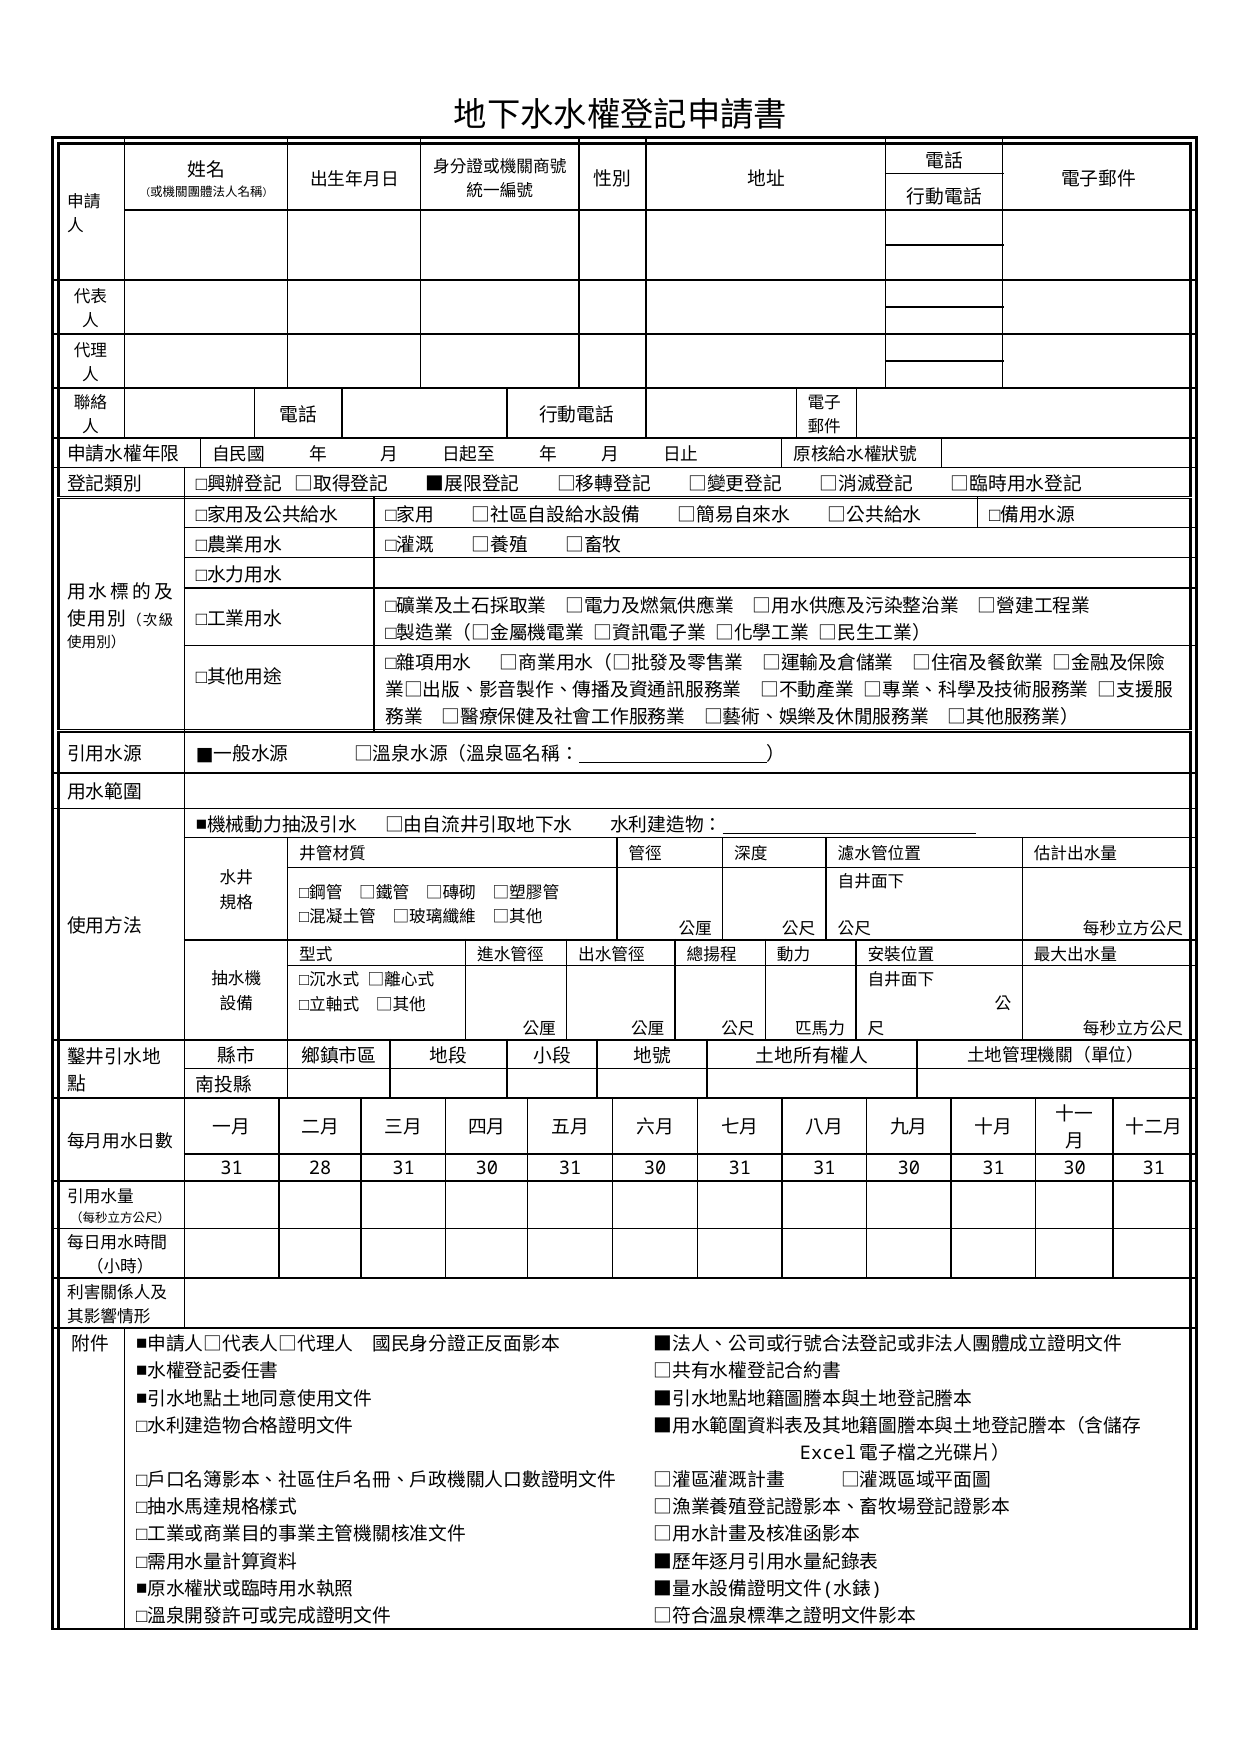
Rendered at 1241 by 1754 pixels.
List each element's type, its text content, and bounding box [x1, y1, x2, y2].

table_cell □工業用水 [185, 589, 373, 644]
table_cell 小段 [508, 1041, 596, 1068]
table_cell 估計出水量 [1023, 838, 1189, 866]
table_cell [598, 1069, 706, 1097]
table_cell □農業用水 [185, 528, 373, 557]
table_cell 30 [446, 1155, 527, 1180]
table_header 電話 [886, 145, 1002, 173]
table_cell [185, 1229, 278, 1277]
table_cell 30 [867, 1155, 950, 1180]
table_cell 行動電話 [886, 174, 1002, 209]
table_cell 每月用水日數 [60, 1099, 184, 1180]
table_cell 公尺 [723, 868, 825, 939]
table_cell [886, 211, 1002, 244]
table_cell 十一月 [1036, 1099, 1112, 1153]
table_cell [708, 1069, 916, 1097]
table_cell □雜項用水 □商業用水（□批發及零售業 □運輸及倉儲業 □住宿及餐飲業 □金融及保險業□出版、影音製作、傳播及資通訊服務業 □不動產業 □專業、科學及技術服務業 □支援服務業 □醫療保健及社會工作服務業 □藝術、娛樂及休閒服務業 □其他服務業） [375, 646, 1189, 729]
table_cell 井管材質 [288, 838, 616, 866]
table_cell □家用 □社區自設給水設備 □簡易自來水 □公共給水 [375, 499, 977, 526]
table_cell [783, 1229, 866, 1277]
table_cell 引用水量 （每秒立方公尺） [60, 1182, 184, 1227]
table_cell 使用方法 [60, 809, 184, 1039]
table_header 申請人 [56, 139, 124, 279]
table_cell 三月 [362, 1099, 445, 1153]
table_cell 十月 [952, 1099, 1035, 1153]
table_cell 公尺 [676, 966, 765, 1039]
table_cell [362, 1182, 445, 1227]
table_cell 型式 [288, 941, 465, 965]
table_cell 聯絡人 [60, 389, 124, 437]
table_cell [1114, 1182, 1189, 1227]
table_cell 土地管理機關（單位） [918, 1041, 1189, 1068]
table_cell ■機械動力抽汲引水 □由自流井引取地下水 水利建造物： [185, 809, 1189, 837]
table_cell 安裝位置 [857, 941, 1022, 965]
table_header 出生年月日 [288, 145, 420, 209]
table_cell 自井面下 公尺 [857, 966, 1022, 1039]
table_cell 六月 [613, 1099, 697, 1153]
table_cell [647, 389, 796, 437]
table_cell 電子郵件 [797, 389, 856, 437]
table_cell 公厘 [567, 966, 674, 1039]
table_cell 行動電話 [508, 389, 645, 437]
table_cell 每秒立方公尺 [1023, 966, 1189, 1039]
table_cell [952, 1182, 1035, 1227]
table_cell [446, 1229, 527, 1277]
table_cell [1003, 335, 1189, 387]
table_cell [867, 1229, 950, 1277]
table_header 地址 [647, 145, 885, 209]
table_cell 申請水權年限 [60, 439, 200, 467]
table_cell [647, 281, 885, 333]
table_cell 31 [362, 1155, 445, 1180]
table_cell 31 [1114, 1155, 1189, 1180]
table_cell 七月 [698, 1099, 781, 1153]
table_cell [528, 1229, 612, 1277]
table_header 電子郵件 [1003, 139, 1194, 209]
table_cell □家用及公共給水 [185, 499, 373, 526]
table_cell [698, 1229, 781, 1277]
table_cell 九月 [867, 1099, 950, 1153]
table_cell [185, 1279, 1189, 1327]
table_cell 動力 [766, 941, 855, 965]
table_cell 水井 規格 [185, 838, 287, 939]
table_cell [343, 389, 506, 437]
table_cell 公厘 [466, 966, 566, 1039]
table_cell [288, 335, 420, 387]
table_header 性別 [580, 145, 645, 209]
table_cell [125, 281, 287, 333]
table_cell 鑿井引水地點 [60, 1041, 184, 1097]
table_cell [362, 1229, 445, 1277]
table_cell 二月 [280, 1099, 360, 1153]
table_cell 自民國 年 月 日起至 年 月 日止 [201, 439, 781, 467]
table_cell 原核給水權狀號 [782, 439, 941, 467]
table_cell [125, 335, 287, 387]
table_cell [647, 335, 885, 387]
table_cell ■一般水源 □溫泉水源（溫泉區名稱： ） [185, 733, 1189, 772]
table_cell 利害關係人及其影響情形 [60, 1279, 184, 1327]
table_cell 引用水源 [60, 733, 184, 772]
table_cell [288, 281, 420, 333]
table_cell [580, 281, 645, 333]
table_cell [185, 774, 1189, 807]
table_cell [375, 558, 1189, 587]
table_cell 管徑 [618, 838, 722, 866]
table_cell [613, 1229, 697, 1277]
table_cell [185, 1182, 278, 1227]
table_cell [647, 211, 885, 279]
table_cell 用水標的及使用別（次級使用別） [60, 499, 184, 729]
text 地下水水權登記申請書 [75, 88, 1165, 136]
table_cell 土地所有權人 [708, 1041, 916, 1068]
table_cell [421, 211, 578, 279]
table_cell [288, 1069, 389, 1097]
table_cell 鄉鎮市區 [288, 1041, 389, 1068]
table_cell 地段 [391, 1041, 506, 1068]
table_cell 自井面下 公尺 [827, 868, 1022, 939]
table_cell [125, 211, 287, 279]
table_cell [783, 1182, 866, 1227]
table_cell □鋼管 □鐵管 □磚砌 □塑膠管 □混凝土管 □玻璃纖維 □其他 [288, 868, 616, 939]
table_cell 縣市 [185, 1041, 287, 1068]
table_cell 31 [952, 1155, 1035, 1180]
table_cell [125, 389, 254, 437]
table_cell □礦業及土石採取業 □電力及燃氣供應業 □用水供應及污染整治業 □營建工程業 □製造業（□金屬機電業 □資訊電子業 □化學工業 □民生工業） [375, 589, 1189, 644]
table_cell 30 [1036, 1155, 1112, 1180]
table_cell 一月 [185, 1099, 278, 1153]
table_cell [918, 1069, 1189, 1097]
table_cell 四月 [446, 1099, 527, 1153]
table_cell 30 [613, 1155, 697, 1180]
table_cell [391, 1069, 506, 1097]
table_cell 抽水機 設備 [185, 941, 287, 1039]
table_cell [613, 1182, 697, 1227]
table_cell [867, 1182, 950, 1227]
table_cell [280, 1182, 360, 1227]
table_cell [886, 335, 1002, 360]
table_cell [1003, 281, 1189, 333]
table_cell 公厘 [618, 868, 722, 939]
table_cell [952, 1229, 1035, 1277]
table_cell 附件 [60, 1329, 124, 1628]
table_cell 每秒立方公尺 [1023, 868, 1189, 939]
table_cell 匹馬力 [766, 966, 855, 1039]
table_header 姓名 （或機關團體法人名稱） [125, 145, 287, 209]
table_cell 南投縣 [185, 1069, 287, 1097]
table_cell 濾水管位置 [827, 838, 1022, 866]
table_cell 電話 [255, 389, 341, 437]
table_cell [280, 1229, 360, 1277]
table_cell □其他用途 [185, 646, 373, 729]
table_cell [1036, 1182, 1112, 1227]
table_cell 用水範圍 [60, 774, 184, 807]
table_cell [857, 389, 1189, 437]
table_cell [446, 1182, 527, 1227]
table_cell ■申請人□代表人□代理人 國民身分證正反面影本 ■法人、公司或行號合法登記或非法人團體成立證明文件 ■水權登記委任書 □共有水權登記合約書 ■引水地點土地同意使用文件 ■引水地點地籍圖謄本與土地登記謄本 □水利建造物合格證明文件 ■用水範圍資料表及其地籍圖謄本與土地登記謄本（含儲存 Excel電子檔之光碟片） □戶口名簿影本、社區住戶名冊、戶政機關人口數證明文件 □灌區灌溉計畫 □灌溉區域平面圖 □抽水馬達規格樣式 □漁業養殖登記證影本、畜牧場登記證影本 □工業或商業目的事業主管機關核准文件 □用水計畫及核准函影本 □需用水量計算資料 ■歷年逐月引用水量紀錄表 ■原水權狀或臨時用水執照 ■量水設備證明文件(水錶) □溫泉開發許可或完成證明文件 □符合溫泉標準之證明文件影本 [125, 1329, 1189, 1628]
table_cell [421, 335, 578, 387]
table_cell □水力用水 [185, 558, 373, 587]
table_cell □灌溉 □養殖 □畜牧 [375, 528, 1189, 557]
table_cell 28 [280, 1155, 360, 1180]
table_cell [1114, 1229, 1189, 1277]
table_cell [1003, 211, 1189, 279]
table_cell [886, 308, 1002, 333]
table_cell [528, 1182, 612, 1227]
table_cell 總揚程 [676, 941, 765, 965]
table_cell 登記類別 [60, 468, 184, 496]
table_cell [1036, 1229, 1112, 1277]
table_cell 代理人 [60, 335, 124, 387]
table_cell 進水管徑 [466, 941, 566, 965]
table_header 身分證或機關商號統一編號 [421, 145, 578, 209]
table_cell 八月 [783, 1099, 866, 1153]
table_cell [421, 281, 578, 333]
table_cell [886, 246, 1002, 279]
table_cell 深度 [723, 838, 825, 866]
table_cell [698, 1182, 781, 1227]
table_cell [942, 439, 1189, 467]
table_cell 31 [783, 1155, 866, 1180]
table_cell 十二月 [1114, 1099, 1189, 1153]
table_cell [886, 281, 1002, 306]
table_cell [508, 1069, 596, 1097]
table_cell □沉水式 □離心式 □立軸式 □其他 [288, 966, 465, 1039]
table_cell [580, 335, 645, 387]
table_cell 最大出水量 [1023, 941, 1189, 965]
table_cell 31 [185, 1155, 278, 1180]
table_cell [580, 211, 645, 279]
table_cell □興辦登記 □取得登記 ■展限登記 □移轉登記 □變更登記 □消滅登記 □臨時用水登記 [185, 468, 1189, 496]
table_cell 每日用水時間 （小時） [60, 1229, 184, 1277]
table_cell [288, 211, 420, 279]
table_cell [886, 362, 1002, 387]
table_cell 出水管徑 [567, 941, 674, 965]
table_cell 五月 [528, 1099, 612, 1153]
table_cell □備用水源 [978, 499, 1189, 526]
table_cell 地號 [598, 1041, 706, 1068]
table_cell 31 [528, 1155, 612, 1180]
table_cell 31 [698, 1155, 781, 1180]
table_cell 代表人 [60, 281, 124, 333]
